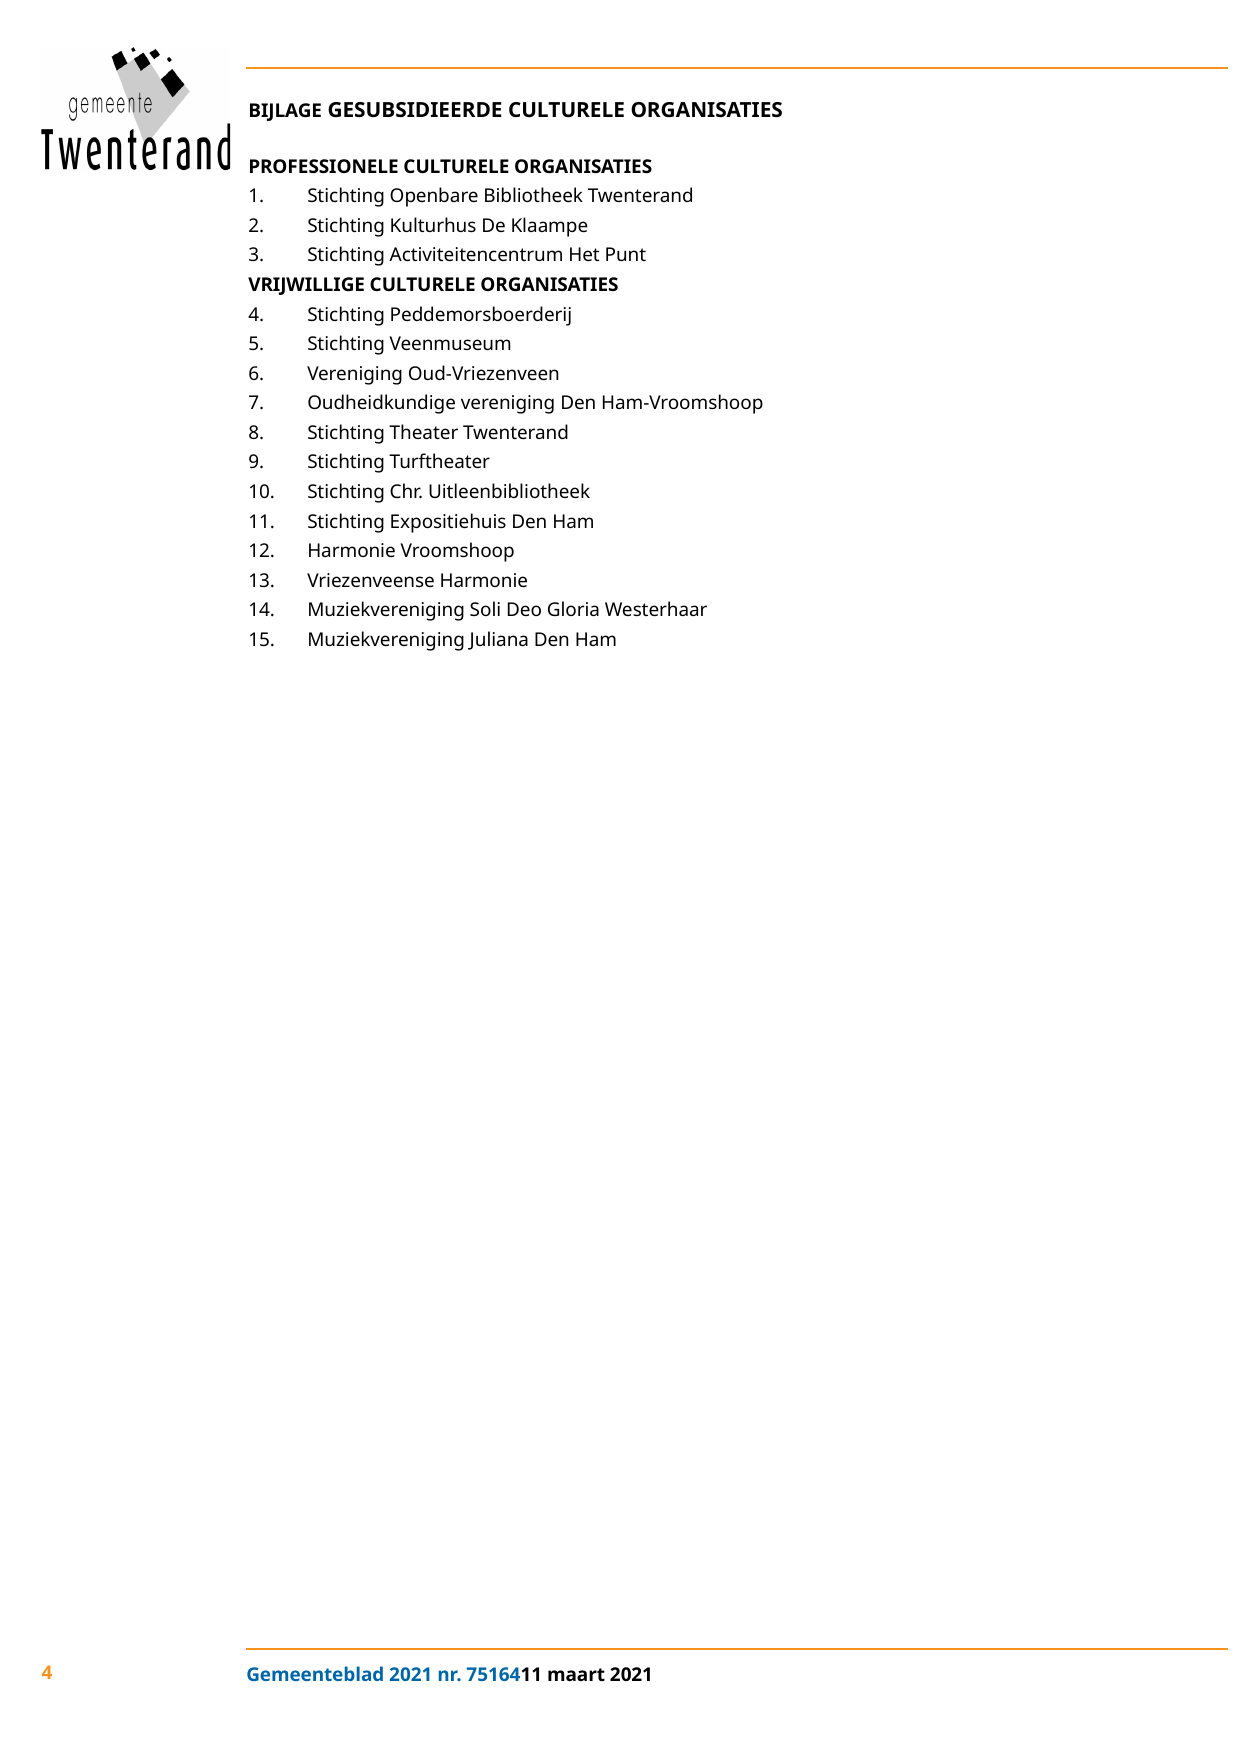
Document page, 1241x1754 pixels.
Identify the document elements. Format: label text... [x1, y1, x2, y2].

list Vereniging Oud-Vriezenveen [248, 360, 1152, 386]
list Muziekvereniging Juliana Den Ham [248, 626, 1152, 652]
list Vriezenveense Harmonie [248, 567, 1152, 593]
list Stichting Activiteitencentrum Het Punt [248, 242, 1152, 267]
list Muziekvereniging Soli Deo Gloria Westerhaar [248, 597, 1152, 622]
text BIJLAGE GESUBSIDIEERDE CULTURELE ORGANISATIES [248, 95, 1152, 123]
list Harmonie Vroomshoop [248, 537, 1152, 563]
list Stichting Veenmuseum [248, 330, 1152, 356]
text VRIJWILLIGE CULTURELE ORGANISATIES [248, 271, 1152, 297]
picture [41, 47, 231, 172]
list Stichting Expositiehuis Den Ham [248, 508, 1152, 534]
list Oudheidkundige vereniging Den Ham-Vroomshoop [248, 389, 1152, 415]
list Stichting Turftheater [248, 449, 1152, 474]
list Stichting Kulturhus De Klaampe [248, 212, 1152, 238]
list Stichting Theater Twenterand [248, 419, 1152, 445]
list Stichting Openbare Bibliotheek Twenterand [248, 182, 1152, 208]
list Stichting Chr. Uitleenbibliotheek [248, 478, 1152, 504]
text PROFESSIONELE CULTURELE ORGANISATIES [248, 153, 1152, 179]
list Stichting Peddemorsboerderij [248, 301, 1152, 327]
